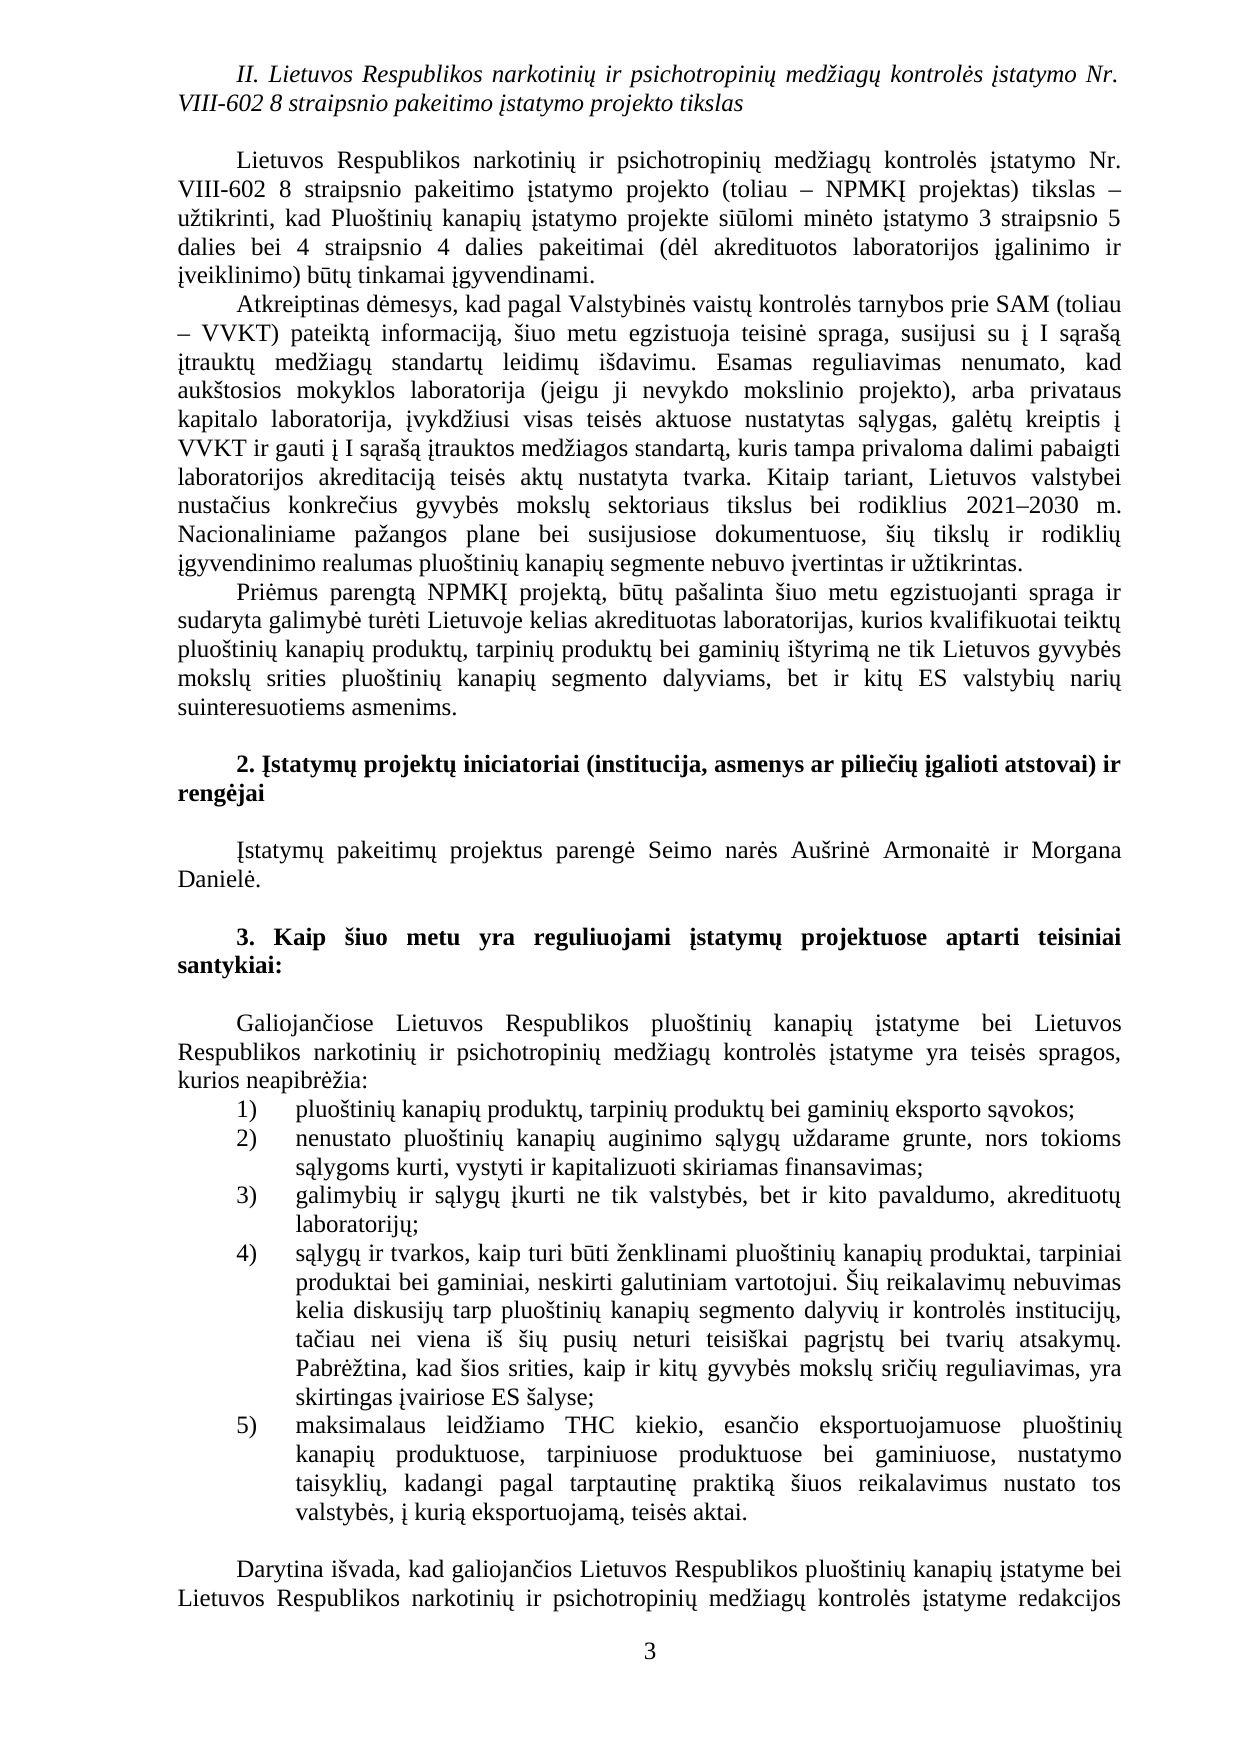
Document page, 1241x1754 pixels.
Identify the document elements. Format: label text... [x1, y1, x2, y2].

list nenustato pluoštinių kanapių auginimo sąlygų uždarame grunte, nors tokioms sąlygoms kurti, vystyti ir kapitalizuoti skiriamas finansavimas; [236, 1123, 1122, 1180]
text Priėmus parengtą NPMKĮ projektą, būtų pašalinta šiuo metu egzistuojanti spraga ir sudaryta galimybė turėti Lietuvoje kelias akredituotas laboratorijas, kurios kvalifikuotai teiktų pluoštinių kanapių produktų, tarpinių produktų bei gaminių ištyrimą ne tik Lietuvos gyvybės mokslų srities pluoštinių kanapių segmento dalyviams, bet ir kitų ES valstybių narių suinteresuotiems asmenims. [177, 577, 1122, 720]
text Darytina išvada, kad galiojančios Lietuvos Respublikos pluoštinių kanapių įstatyme bei Lietuvos Respublikos narkotinių ir psichotropinių medžiagų kontrolės įstatyme redakcijos [177, 1554, 1122, 1612]
text Įstatymų pakeitimų projektus parengė Seimo narės Aušrinė Armonaitė ir Morgana Danielė. [177, 835, 1122, 893]
list sąlygų ir tvarkos, kaip turi būti ženklinami pluoštinių kanapių produktai, tarpiniai produktai bei gaminiai, neskirti galutiniam vartotojui. Šių reikalavimų nebuvimas kelia diskusijų tarp pluoštinių kanapių segmento dalyvių ir kontrolės institucijų, tačiau nei viena iš šių pusių neturi teisiškai pagrįstų bei tvarių atsakymų. Pabrėžtina, kad šios srities, kaip ir kitų gyvybės mokslų sričių reguliavimas, yra skirtingas įvairiose ES šalyse; [236, 1238, 1122, 1410]
text Atkreiptinas dėmesys, kad pagal Valstybinės vaistų kontrolės tarnybos prie SAM (toliau – VVKT) pateiktą informaciją, šiuo metu egzistuoja teisinė spraga, susijusi su į I sąrašą įtrauktų medžiagų standartų leidimų išdavimu. Esamas reguliavimas nenumato, kad aukštosios mokyklos laboratorija (jeigu ji nevykdo mokslinio projekto), arba privataus kapitalo laboratorija, įvykdžiusi visas teisės aktuose nustatytas sąlygas, galėtų kreiptis į VVKT ir gauti į I sąrašą įtrauktos medžiagos standartą, kuris tampa privaloma dalimi pabaigti laboratorijos akreditaciją teisės aktų nustatyta tvarka. Kitaip tariant, Lietuvos valstybei nustačius konkrečius gyvybės mokslų sektoriaus tikslus bei rodiklius 2021–2030 m. Nacionaliniame pažangos plane bei susijusiose dokumentuose, šių tikslų ir rodiklių įgyvendinimo realumas pluoštinių kanapių segmente nebuvo įvertintas ir užtikrintas. [177, 289, 1122, 577]
text Lietuvos Respublikos narkotinių ir psichotropinių medžiagų kontrolės įstatymo Nr. viii-602 8 straipsnio pakeitimo įstatymo projekto (toliau – NPMKĮ projektas) tikslas – užtikrinti, kad Pluoštinių kanapių įstatymo projekte siūlomi minėto įstatymo 3 straipsnio 5 dalies bei 4 straipsnio 4 dalies pakeitimai (dėl akredituotos laboratorijos įgalinimo ir įveiklinimo) būtų tinkamai įgyvendinami. [177, 145, 1122, 289]
text 2. Įstatymų projektų iniciatoriai (institucija, asmenys ar piliečių įgalioti atstovai) ir rengėjai [177, 749, 1122, 807]
list maksimalaus leidžiamo THC kiekio, esančio eksportuojamuose pluoštinių kanapių produktuose, tarpiniuose produktuose bei gaminiuose, nustatymo taisyklių, kadangi pagal tarptautinę praktiką šiuos reikalavimus nustato tos valstybės, į kurią eksportuojamą, teisės aktai. [236, 1410, 1122, 1525]
list pluoštinių kanapių produktų, tarpinių produktų bei gaminių eksporto sąvokos; [236, 1094, 1122, 1123]
list galimybių ir sąlygų įkurti ne tik valstybės, bet ir kito pavaldumo, akredituotų laboratorijų; [236, 1180, 1122, 1238]
text Galiojančiose Lietuvos Respublikos pluoštinių kanapių įstatyme bei Lietuvos Respublikos narkotinių ir psichotropinių medžiagų kontrolės įstatyme yra teisės spragos, kurios neapibrėžia: [177, 1008, 1122, 1094]
text 3. Kaip šiuo metu yra reguliuojami įstatymų projektuose aptarti teisiniai santykiai: [177, 922, 1122, 979]
text II. Lietuvos Respublikos narkotinių ir psichotropinių medžiagų kontrolės įstatymo Nr. viii-602 8 straipsnio pakeitimo įstatymo projekto tikslas [177, 59, 1122, 117]
